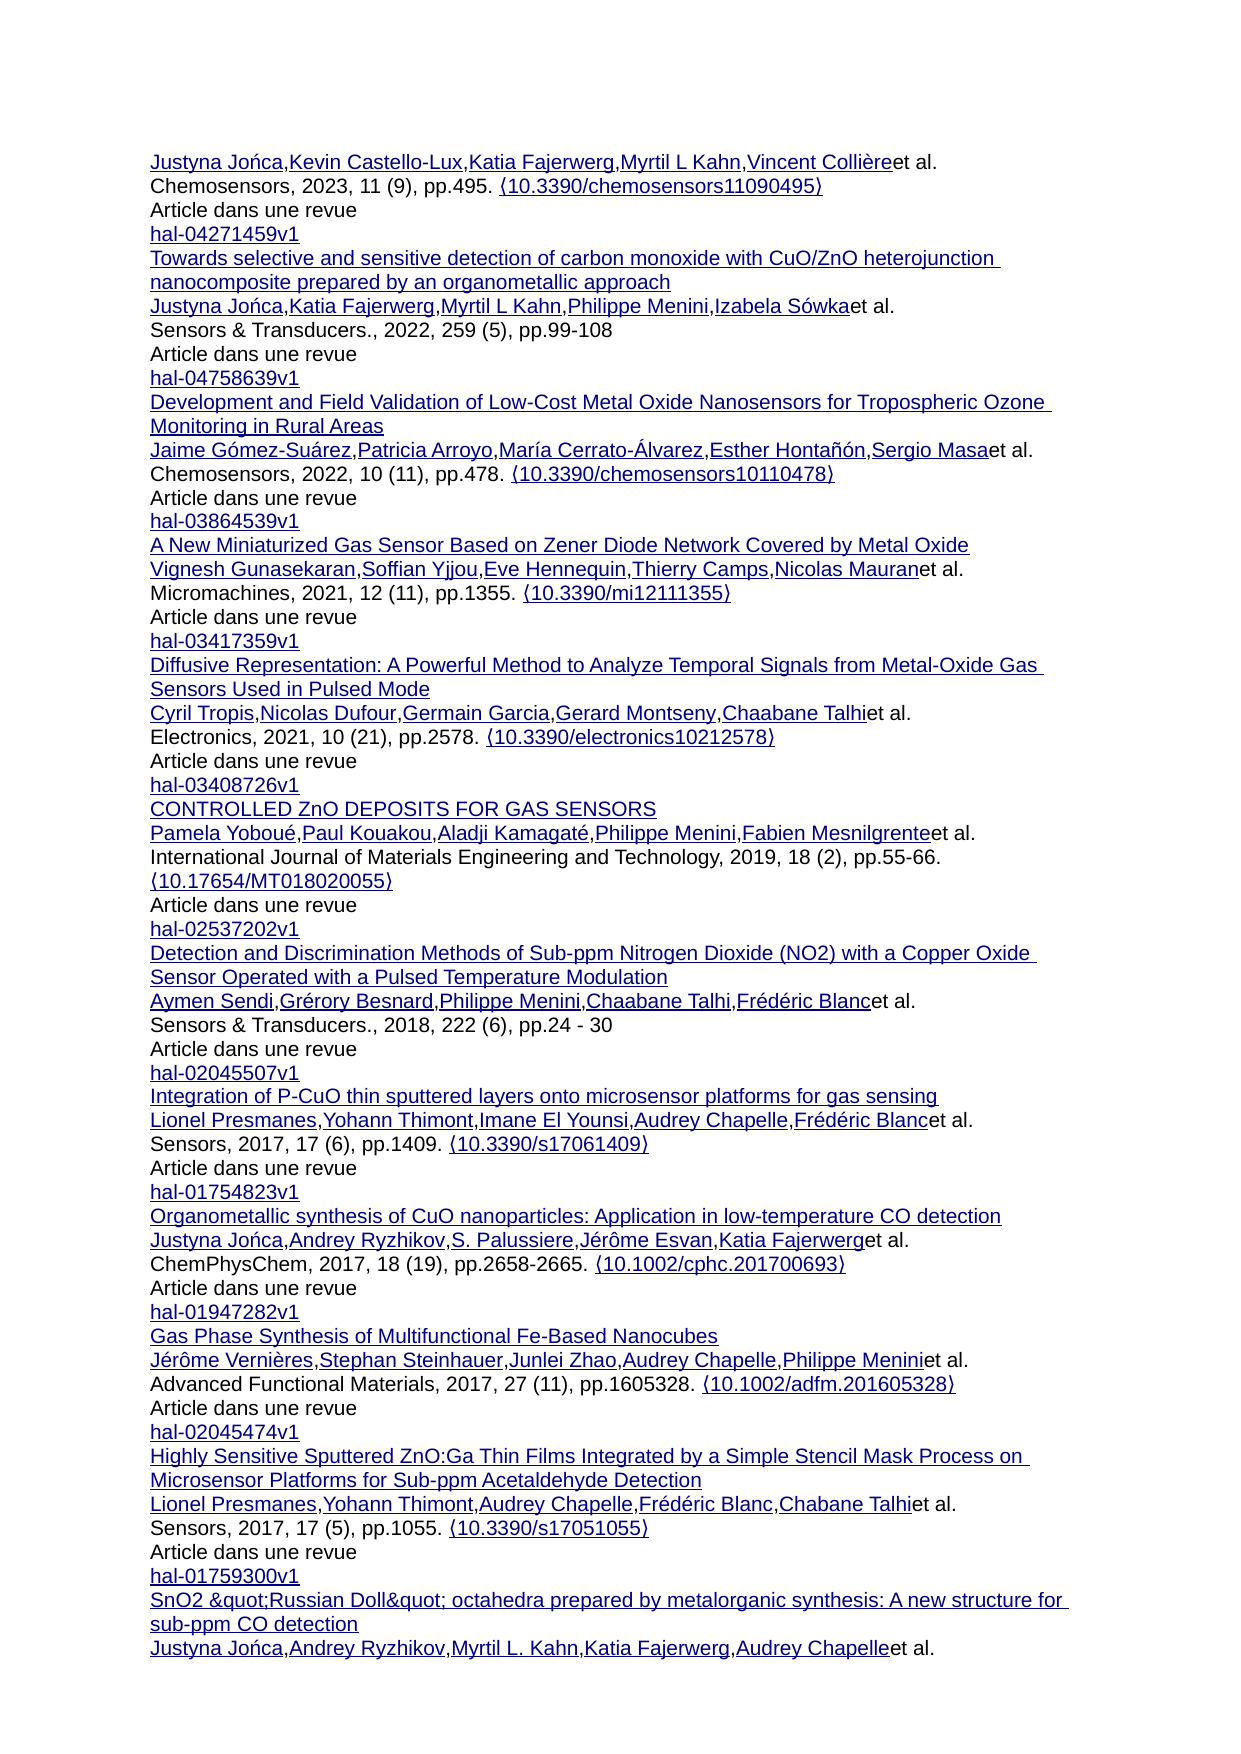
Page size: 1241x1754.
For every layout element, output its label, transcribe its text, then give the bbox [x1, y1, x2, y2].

table_cell Diffusive Representation: A Powerful Method to Analyze Temporal Signals from Metal-Oxide Gas Sensors Used in Pulsed Mode Cyril Tropis,Nicolas Dufour,Germain Garcia,Gerard Montseny,Chaabane Talhiet al. Electronics, 2021, 10 (21), pp.2578. ⟨10.3390/electronics10212578⟩ Article dans une revue hal-03408726v1 [150, 653, 1090, 797]
table_cell Justyna Jońca,Kevin Castello-Lux,Katia Fajerwerg,Myrtil L Kahn,Vincent Collièreet al. Chemosensors, 2023, 11 (9), pp.495. ⟨10.3390/chemosensors11090495⟩ Article dans une revue hal-04271459v1 [150, 150, 1090, 246]
table_cell A New Miniaturized Gas Sensor Based on Zener Diode Network Covered by Metal Oxide Vignesh Gunasekaran,Soffian Yjjou,Eve Hennequin,Thierry Camps,Nicolas Mauranet al. Micromachines, 2021, 12 (11), pp.1355. ⟨10.3390/mi12111355⟩ Article dans une revue hal-03417359v1 [150, 533, 1090, 653]
table_cell Organometallic synthesis of CuO nanoparticles: Application in low-temperature CO detection Justyna Jońca,Andrey Ryzhikov,S. Palussiere,Jérôme Esvan,Katia Fajerwerget al. ChemPhysChem, 2017, 18 (19), pp.2658-2665. ⟨10.1002/cphc.201700693⟩ Article dans une revue hal-01947282v1 [150, 1204, 1090, 1324]
table_cell Development and Field Validation of Low-Cost Metal Oxide Nanosensors for Tropospheric Ozone Monitoring in Rural Areas Jaime Gómez-Suárez,Patricia Arroyo,María Cerrato-Álvarez,Esther Hontañón,Sergio Masaet al. Chemosensors, 2022, 10 (11), pp.478. ⟨10.3390/chemosensors10110478⟩ Article dans une revue hal-03864539v1 [150, 390, 1090, 533]
table_cell Towards selective and sensitive detection of carbon monoxide with CuO/ZnO heterojunction nanocomposite prepared by an organometallic approach Justyna Jońca,Katia Fajerwerg,Myrtil L Kahn,Philippe Menini,Izabela Sówkaet al. Sensors & Transducers., 2022, 259 (5), pp.99-108 Article dans une revue hal-04758639v1 [150, 246, 1090, 389]
table_cell Gas Phase Synthesis of Multifunctional Fe-Based Nanocubes Jérôme Vernières,Stephan Steinhauer,Junlei Zhao,Audrey Chapelle,Philippe Meniniet al. Advanced Functional Materials, 2017, 27 (11), pp.1605328. ⟨10.1002/adfm.201605328⟩ Article dans une revue hal-02045474v1 [150, 1324, 1090, 1444]
table_cell Integration of P-CuO thin sputtered layers onto microsensor platforms for gas sensing Lionel Presmanes,Yohann Thimont,Imane El Younsi,Audrey Chapelle,Frédéric Blancet al. Sensors, 2017, 17 (6), pp.1409. ⟨10.3390/s17061409⟩ Article dans une revue hal-01754823v1 [150, 1084, 1090, 1204]
table_cell Detection and Discrimination Methods of Sub-ppm Nitrogen Dioxide (NO2) with a Copper Oxide Sensor Operated with a Pulsed Temperature Modulation Aymen Sendi,Grérory Besnard,Philippe Menini,Chaabane Talhi,Frédéric Blancet al. Sensors & Transducers., 2018, 222 (6), pp.24 - 30 Article dans une revue hal-02045507v1 [150, 941, 1090, 1084]
table_cell Highly Sensitive Sputtered ZnO:Ga Thin Films Integrated by a Simple Stencil Mask Process on Microsensor Platforms for Sub-ppm Acetaldehyde Detection Lionel Presmanes,Yohann Thimont,Audrey Chapelle,Frédéric Blanc,Chabane Talhiet al. Sensors, 2017, 17 (5), pp.1055. ⟨10.3390/s17051055⟩ Article dans une revue hal-01759300v1 [150, 1444, 1090, 1587]
table_cell CONTROLLED ZnO DEPOSITS FOR GAS SENSORS Pamela Yoboué,Paul Kouakou,Aladji Kamagaté,Philippe Menini,Fabien Mesnilgrenteet al. International Journal of Materials Engineering and Technology, 2019, 18 (2), pp.55-66. ⟨10.17654/MT018020055⟩ Article dans une revue hal-02537202v1 [150, 797, 1090, 941]
table_cell SnO2 &quot;Russian Doll&quot; octahedra prepared by metalorganic synthesis: A new structure for sub-ppm CO detection Justyna Jońca,Andrey Ryzhikov,Myrtil L. Kahn,Katia Fajerwerg,Audrey Chapelleet al. [150, 1588, 1090, 1659]
